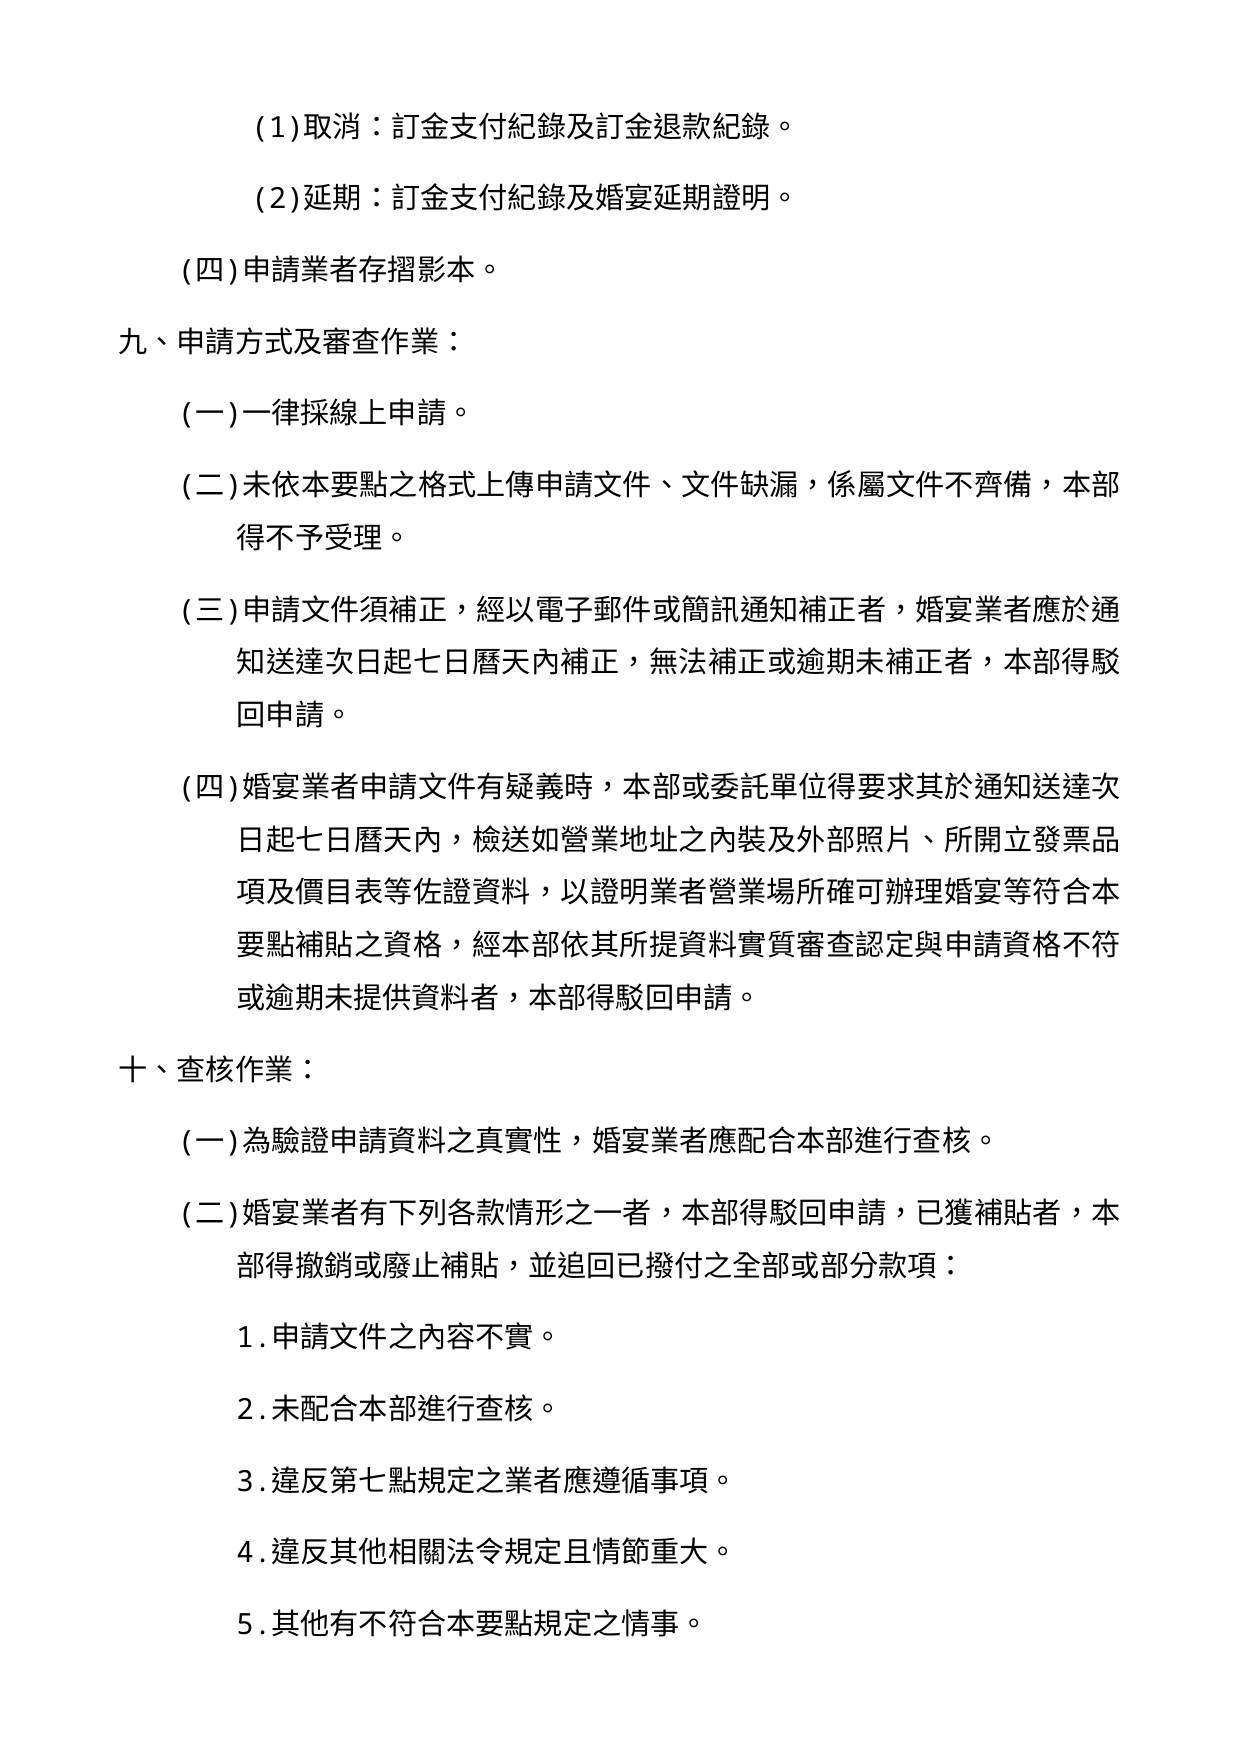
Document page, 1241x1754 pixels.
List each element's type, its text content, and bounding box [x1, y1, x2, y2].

text 3.違反第七點規定之業者應遵循事項。 [176, 1457, 1122, 1500]
text (1)取消：訂金支付紀錄及訂金退款紀錄。 [251, 103, 1122, 146]
text (三)申請文件須補正，經以電子郵件或簡訊通知補正者，婚宴業者應於通知送達次日起七日曆天內補正，無法補正或逾期未補正者，本部得駁回申請。 [178, 586, 1122, 734]
text 4.違反其他相關法令規定且情節重大。 [176, 1529, 1122, 1571]
text 1.申請文件之內容不實。 [176, 1314, 1122, 1356]
text 九、申請方式及審查作業： [118, 318, 1122, 361]
text 5.其他有不符合本要點規定之情事。 [176, 1601, 1122, 1643]
text (二)未依本要點之格式上傳申請文件、文件缺漏，係屬文件不齊備，本部得不予受理。 [178, 462, 1122, 557]
text (一)一律採線上申請。 [178, 390, 1122, 432]
text 十、查核作業： [118, 1046, 1122, 1088]
text 2.未配合本部進行查核。 [176, 1386, 1122, 1428]
text (四)婚宴業者申請文件有疑義時，本部或委託單位得要求其於通知送達次日起七日曆天內，檢送如營業地址之內裝及外部照片、所開立發票品項及價目表等佐證資料，以證明業者營業場所確可辦理婚宴等符合本要點補貼之資格，經本部依其所提資料實質審查認定與申請資格不符或逾期未提供資料者，本部得駁回申請。 [178, 763, 1122, 1017]
text (二)婚宴業者有下列各款情形之一者，本部得駁回申請，已獲補貼者，本部得撤銷或廢止補貼，並追回已撥付之全部或部分款項： [178, 1189, 1122, 1285]
text (四)申請業者存摺影本。 [178, 247, 1122, 289]
text (2)延期：訂金支付紀錄及婚宴延期證明。 [251, 175, 1122, 217]
text (一)為驗證申請資料之真實性，婚宴業者應配合本部進行查核。 [178, 1118, 1122, 1160]
